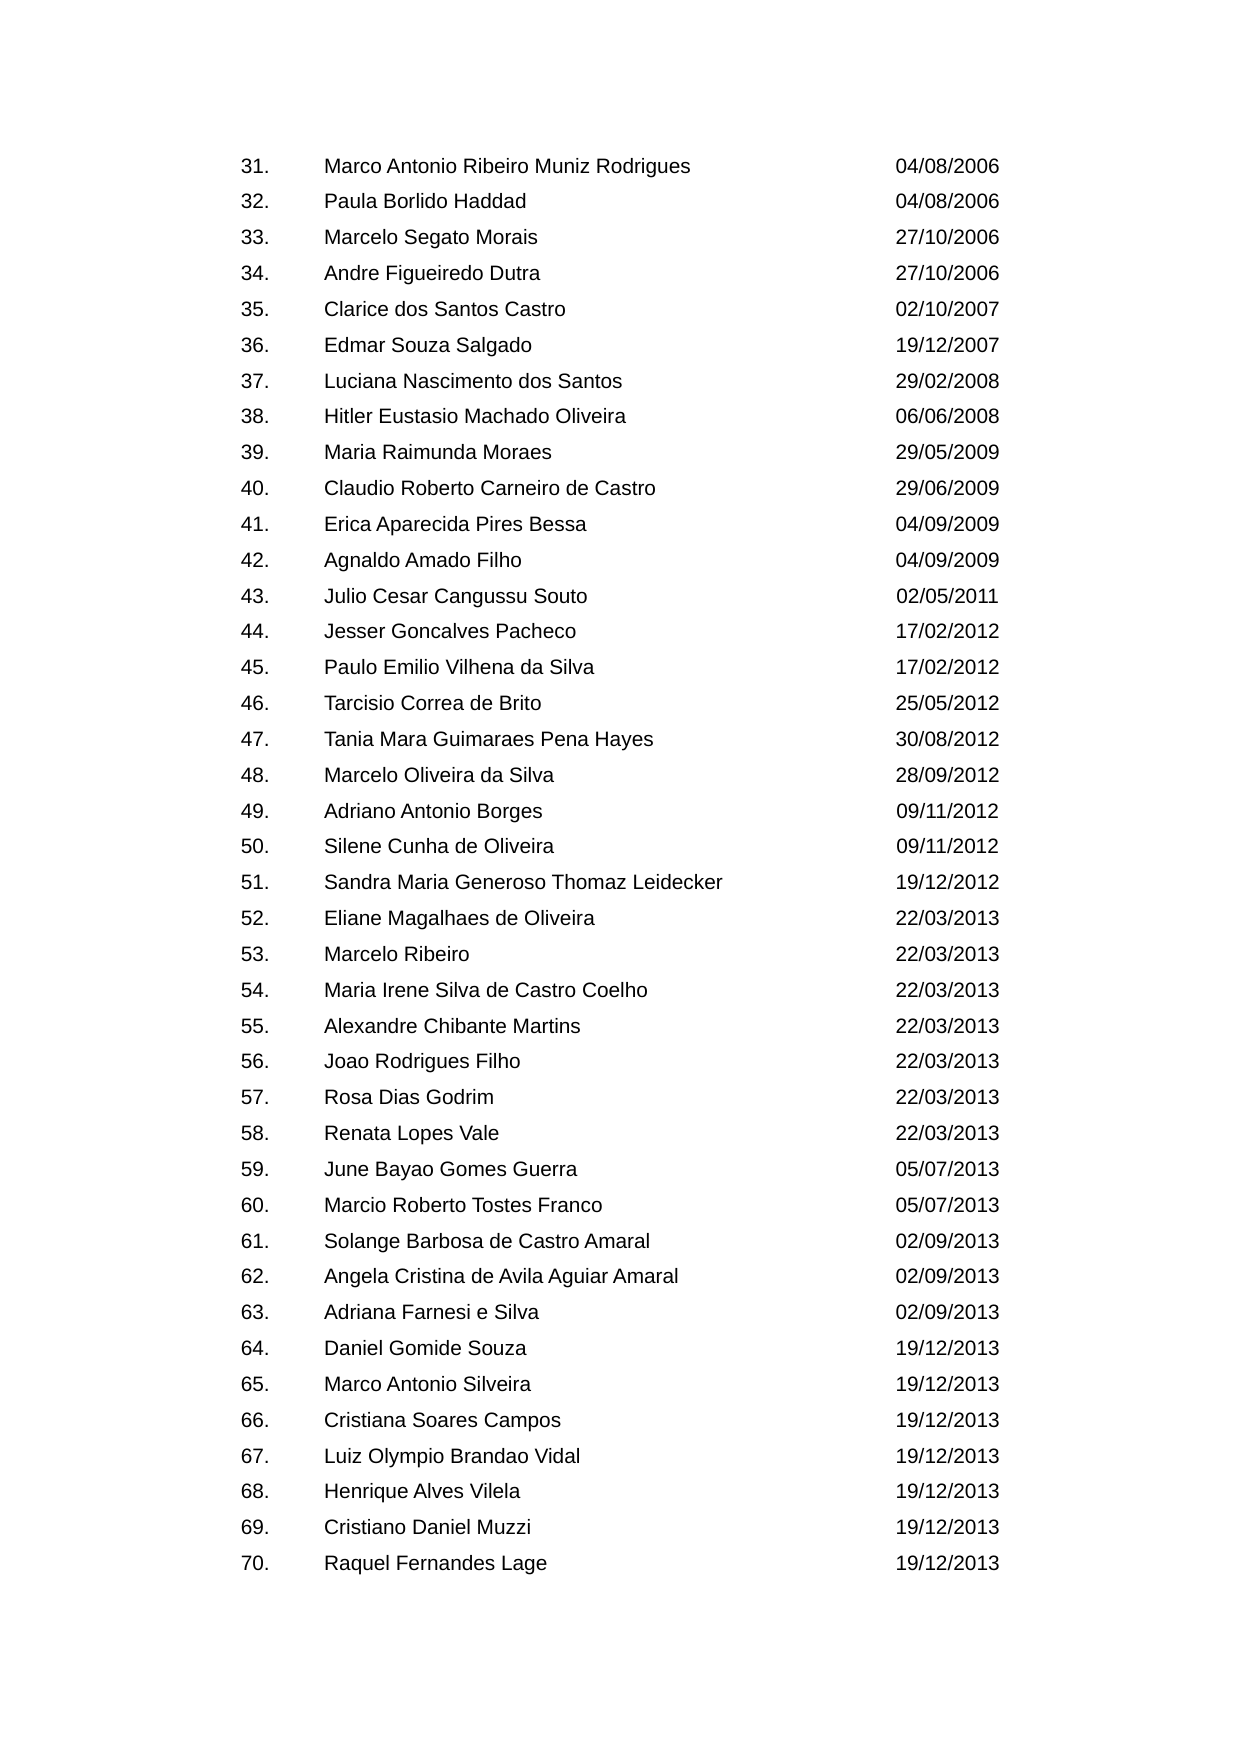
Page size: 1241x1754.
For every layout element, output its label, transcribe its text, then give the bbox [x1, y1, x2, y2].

table_cell 09/11/2012 [803, 793, 1092, 828]
table_cell 02/09/2013 [803, 1259, 1092, 1294]
table_cell [178, 506, 320, 542]
table_cell 22/03/2013 [803, 1008, 1092, 1043]
table_cell [178, 1151, 320, 1187]
table_cell Maria Irene Silva de Castro Coelho [320, 972, 803, 1008]
table_cell [178, 327, 320, 363]
table_cell 29/02/2008 [803, 363, 1092, 398]
table_cell 19/12/2013 [803, 1509, 1092, 1545]
table_cell [178, 864, 320, 900]
table_cell 29/05/2009 [803, 434, 1092, 470]
table_cell Silene Cunha de Oliveira [320, 829, 803, 864]
table_cell Marco Antonio Ribeiro Muniz Rodrigues [320, 148, 803, 183]
table_cell [178, 757, 320, 793]
table_cell 25/05/2012 [803, 685, 1092, 721]
table_cell Adriano Antonio Borges [320, 793, 803, 828]
table_cell Henrique Alves Vilela [320, 1474, 803, 1509]
table_cell 27/10/2006 [803, 255, 1092, 291]
table_cell Tania Mara Guimaraes Pena Hayes [320, 721, 803, 757]
table_cell [178, 936, 320, 972]
table_cell 04/09/2009 [803, 506, 1092, 542]
table_cell Andre Figueiredo Dutra [320, 255, 803, 291]
table_cell [178, 399, 320, 434]
table_cell 28/09/2012 [803, 757, 1092, 793]
table_cell 22/03/2013 [803, 900, 1092, 936]
table_cell Edmar Souza Salgado [320, 327, 803, 363]
table_cell [178, 1187, 320, 1223]
table_cell [178, 1294, 320, 1330]
table_cell Erica Aparecida Pires Bessa [320, 506, 803, 542]
table_cell [178, 470, 320, 506]
table_cell 29/06/2009 [803, 470, 1092, 506]
table_cell Marco Antonio Silveira [320, 1366, 803, 1402]
table_cell [178, 685, 320, 721]
table_cell [178, 972, 320, 1008]
table_cell [178, 1366, 320, 1402]
table_cell 04/09/2009 [803, 542, 1092, 578]
table_cell [178, 1545, 320, 1581]
table_cell Claudio Roberto Carneiro de Castro [320, 470, 803, 506]
table_cell 22/03/2013 [803, 1044, 1092, 1079]
table_cell 17/02/2012 [803, 614, 1092, 649]
table_cell Paulo Emilio Vilhena da Silva [320, 649, 803, 685]
table_cell Raquel Fernandes Lage [320, 1545, 803, 1581]
table_cell [178, 184, 320, 219]
table_cell [178, 542, 320, 578]
table_cell Maria Raimunda Moraes [320, 434, 803, 470]
table_cell 19/12/2013 [803, 1545, 1092, 1581]
table_cell 02/09/2013 [803, 1294, 1092, 1330]
table_cell [178, 829, 320, 864]
table_cell [178, 649, 320, 685]
table_cell Sandra Maria Generoso Thomaz Leidecker [320, 864, 803, 900]
table_cell 19/12/2007 [803, 327, 1092, 363]
table_cell Solange Barbosa de Castro Amaral [320, 1223, 803, 1258]
table_cell Adriana Farnesi e Silva [320, 1294, 803, 1330]
table_cell 02/09/2013 [803, 1223, 1092, 1258]
table_cell [178, 1115, 320, 1151]
table_cell [178, 1079, 320, 1115]
table_cell 19/12/2013 [803, 1438, 1092, 1473]
table_cell 19/12/2013 [803, 1366, 1092, 1402]
table_cell 19/12/2013 [803, 1474, 1092, 1509]
table_cell Paula Borlido Haddad [320, 184, 803, 219]
table_cell [178, 1223, 320, 1258]
table_cell [178, 1438, 320, 1473]
table_cell 22/03/2013 [803, 1115, 1092, 1151]
table_cell [178, 721, 320, 757]
table_cell 05/07/2013 [803, 1187, 1092, 1223]
table_cell Marcelo Segato Morais [320, 219, 803, 255]
table_cell Rosa Dias Godrim [320, 1079, 803, 1115]
table_cell [178, 434, 320, 470]
table_cell [178, 1330, 320, 1366]
table_cell 05/07/2013 [803, 1151, 1092, 1187]
table_cell Marcelo Oliveira da Silva [320, 757, 803, 793]
table_cell [178, 219, 320, 255]
table_cell Angela Cristina de Avila Aguiar Amaral [320, 1259, 803, 1294]
table_cell Julio Cesar Cangussu Souto [320, 578, 803, 613]
table_cell 04/08/2006 [803, 184, 1092, 219]
table_cell 02/10/2007 [803, 291, 1092, 327]
table_cell 09/11/2012 [803, 829, 1092, 864]
table_cell 30/08/2012 [803, 721, 1092, 757]
table_cell Clarice dos Santos Castro [320, 291, 803, 327]
table_cell [178, 1259, 320, 1294]
table_cell Cristiana Soares Campos [320, 1402, 803, 1438]
table_cell 02/05/2011 [803, 578, 1092, 613]
table_cell Marcio Roberto Tostes Franco [320, 1187, 803, 1223]
table_cell [178, 578, 320, 613]
table_cell Hitler Eustasio Machado Oliveira [320, 399, 803, 434]
table_cell 19/12/2013 [803, 1330, 1092, 1366]
table_cell [178, 900, 320, 936]
table_cell [178, 363, 320, 398]
table_cell 19/12/2012 [803, 864, 1092, 900]
table_cell Alexandre Chibante Martins [320, 1008, 803, 1043]
table_cell 17/02/2012 [803, 649, 1092, 685]
table_cell [178, 1008, 320, 1043]
table_cell Eliane Magalhaes de Oliveira [320, 900, 803, 936]
table_cell June Bayao Gomes Guerra [320, 1151, 803, 1187]
table_cell Jesser Goncalves Pacheco [320, 614, 803, 649]
table_cell Agnaldo Amado Filho [320, 542, 803, 578]
table_cell [178, 793, 320, 828]
table_cell Daniel Gomide Souza [320, 1330, 803, 1366]
table_cell 22/03/2013 [803, 936, 1092, 972]
table_cell 06/06/2008 [803, 399, 1092, 434]
table_cell [178, 1044, 320, 1079]
table_cell [178, 148, 320, 183]
table_cell Cristiano Daniel Muzzi [320, 1509, 803, 1545]
table_cell [178, 1474, 320, 1509]
table_cell 19/12/2013 [803, 1402, 1092, 1438]
table_cell Renata Lopes Vale [320, 1115, 803, 1151]
table_cell [178, 614, 320, 649]
table_cell 04/08/2006 [803, 148, 1092, 183]
table_cell 27/10/2006 [803, 219, 1092, 255]
table_cell [178, 1509, 320, 1545]
table_cell [178, 255, 320, 291]
table_cell 22/03/2013 [803, 972, 1092, 1008]
table_cell Joao Rodrigues Filho [320, 1044, 803, 1079]
table_cell [178, 291, 320, 327]
table_cell Marcelo Ribeiro [320, 936, 803, 972]
table_cell Luiz Olympio Brandao Vidal [320, 1438, 803, 1473]
table_cell 22/03/2013 [803, 1079, 1092, 1115]
table_cell [178, 1402, 320, 1438]
table_cell Luciana Nascimento dos Santos [320, 363, 803, 398]
table_cell Tarcisio Correa de Brito [320, 685, 803, 721]
